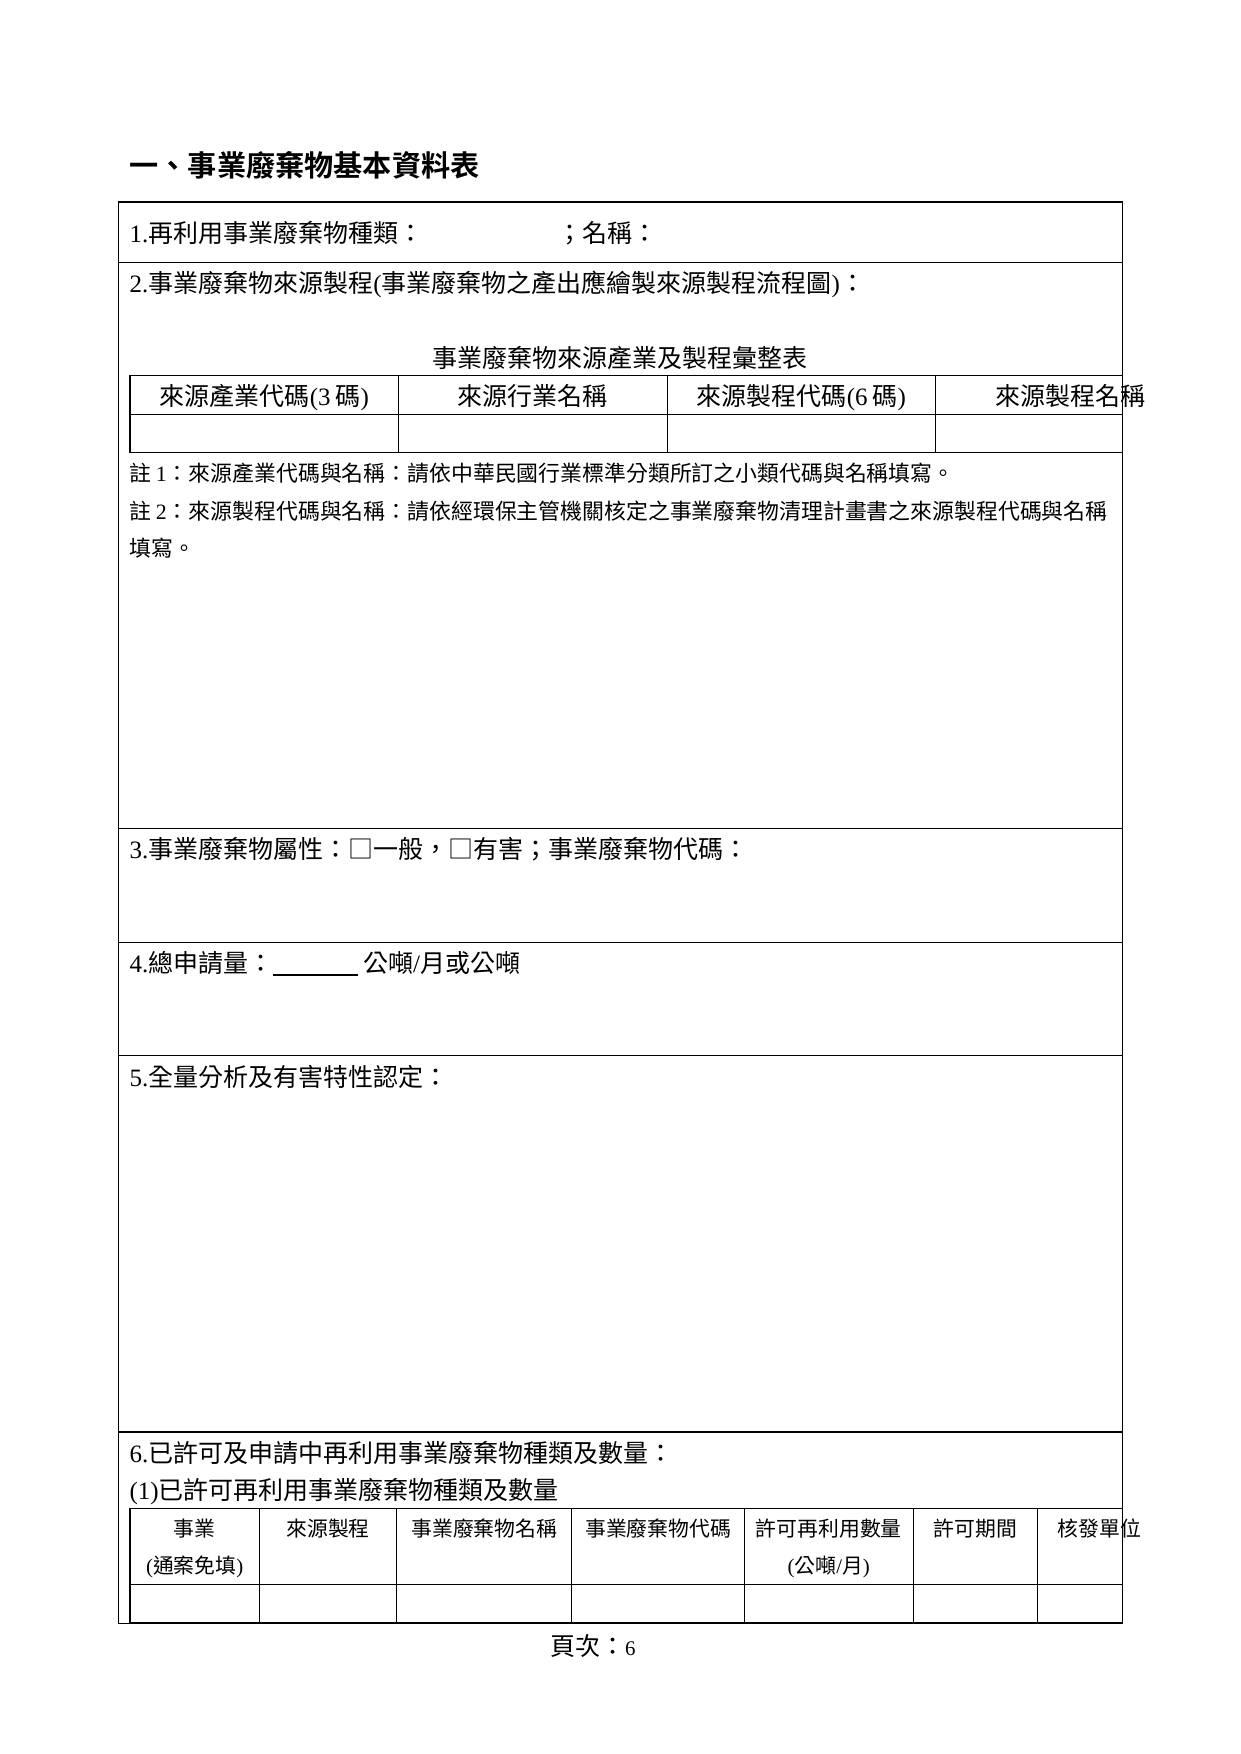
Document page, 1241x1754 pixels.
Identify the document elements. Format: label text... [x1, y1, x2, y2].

table_header 來源製程代碼(6碼) [668, 376, 935, 414]
table_header 事業 (通案免填) [131, 1509, 259, 1583]
table_cell 2.事業廢棄物來源製程(事業廢棄物之產出應繪製來源製程流程圖)： 事業廢棄物來源產業及製程彙整表 註1：來源產業代碼與名稱：請依中華民國行業標準分類所訂之小類代碼與名稱填寫。 註2：來源製程代碼與名稱：請依經環保主管機關核定之事業廢棄物清理計畫書之來源製程代碼與名稱填寫。 [119, 263, 1122, 828]
table_cell 4.總申請量： 公噸/月或公噸 [119, 943, 1122, 1055]
table_cell [131, 415, 398, 452]
table_cell [399, 415, 667, 452]
table_cell [745, 1585, 913, 1622]
table_header 來源行業名稱 [399, 376, 667, 414]
table_cell 3.事業廢棄物屬性：□一般，□有害；事業廢棄物代碼： [119, 829, 1122, 942]
table_cell 1.再利用事業廢棄物種類： ；名稱： [119, 203, 1122, 262]
table_cell 5.全量分析及有害特性認定： [119, 1056, 1122, 1431]
table_cell [131, 1585, 259, 1622]
table_cell [914, 1585, 1037, 1622]
table_header 事業廢棄物代碼 [572, 1509, 744, 1583]
table_cell [572, 1585, 744, 1622]
table_cell [668, 415, 935, 452]
table_cell 6.已許可及申請中再利用事業廢棄物種類及數量： (1)已許可再利用事業廢棄物種類及數量 註1：通案申請者「事業」欄位免填，其他欄位依許可相關資料填寫。 (2)申請中再利用事業廢棄物種類及數量 註1：通案申請者「事業」欄位免填，其他欄位依申請相關資料填寫。 [119, 1433, 1122, 1623]
table_header 來源產業代碼(3碼) [131, 376, 398, 414]
table_cell [1038, 1585, 1122, 1622]
table_header 許可期間 [914, 1509, 1037, 1583]
table_header 來源製程 [260, 1509, 396, 1583]
table_cell [260, 1585, 396, 1622]
table_header 來源製程名稱 [936, 376, 1122, 414]
table_header 一、事業廢棄物基本資料表 [118, 126, 1122, 201]
table_cell [936, 415, 1122, 452]
table_header 許可再利用數量(公噸/月) [745, 1509, 913, 1583]
table_cell [397, 1585, 571, 1622]
table_header 事業廢棄物名稱 [397, 1509, 571, 1583]
table_header 核發單位 [1038, 1509, 1122, 1583]
